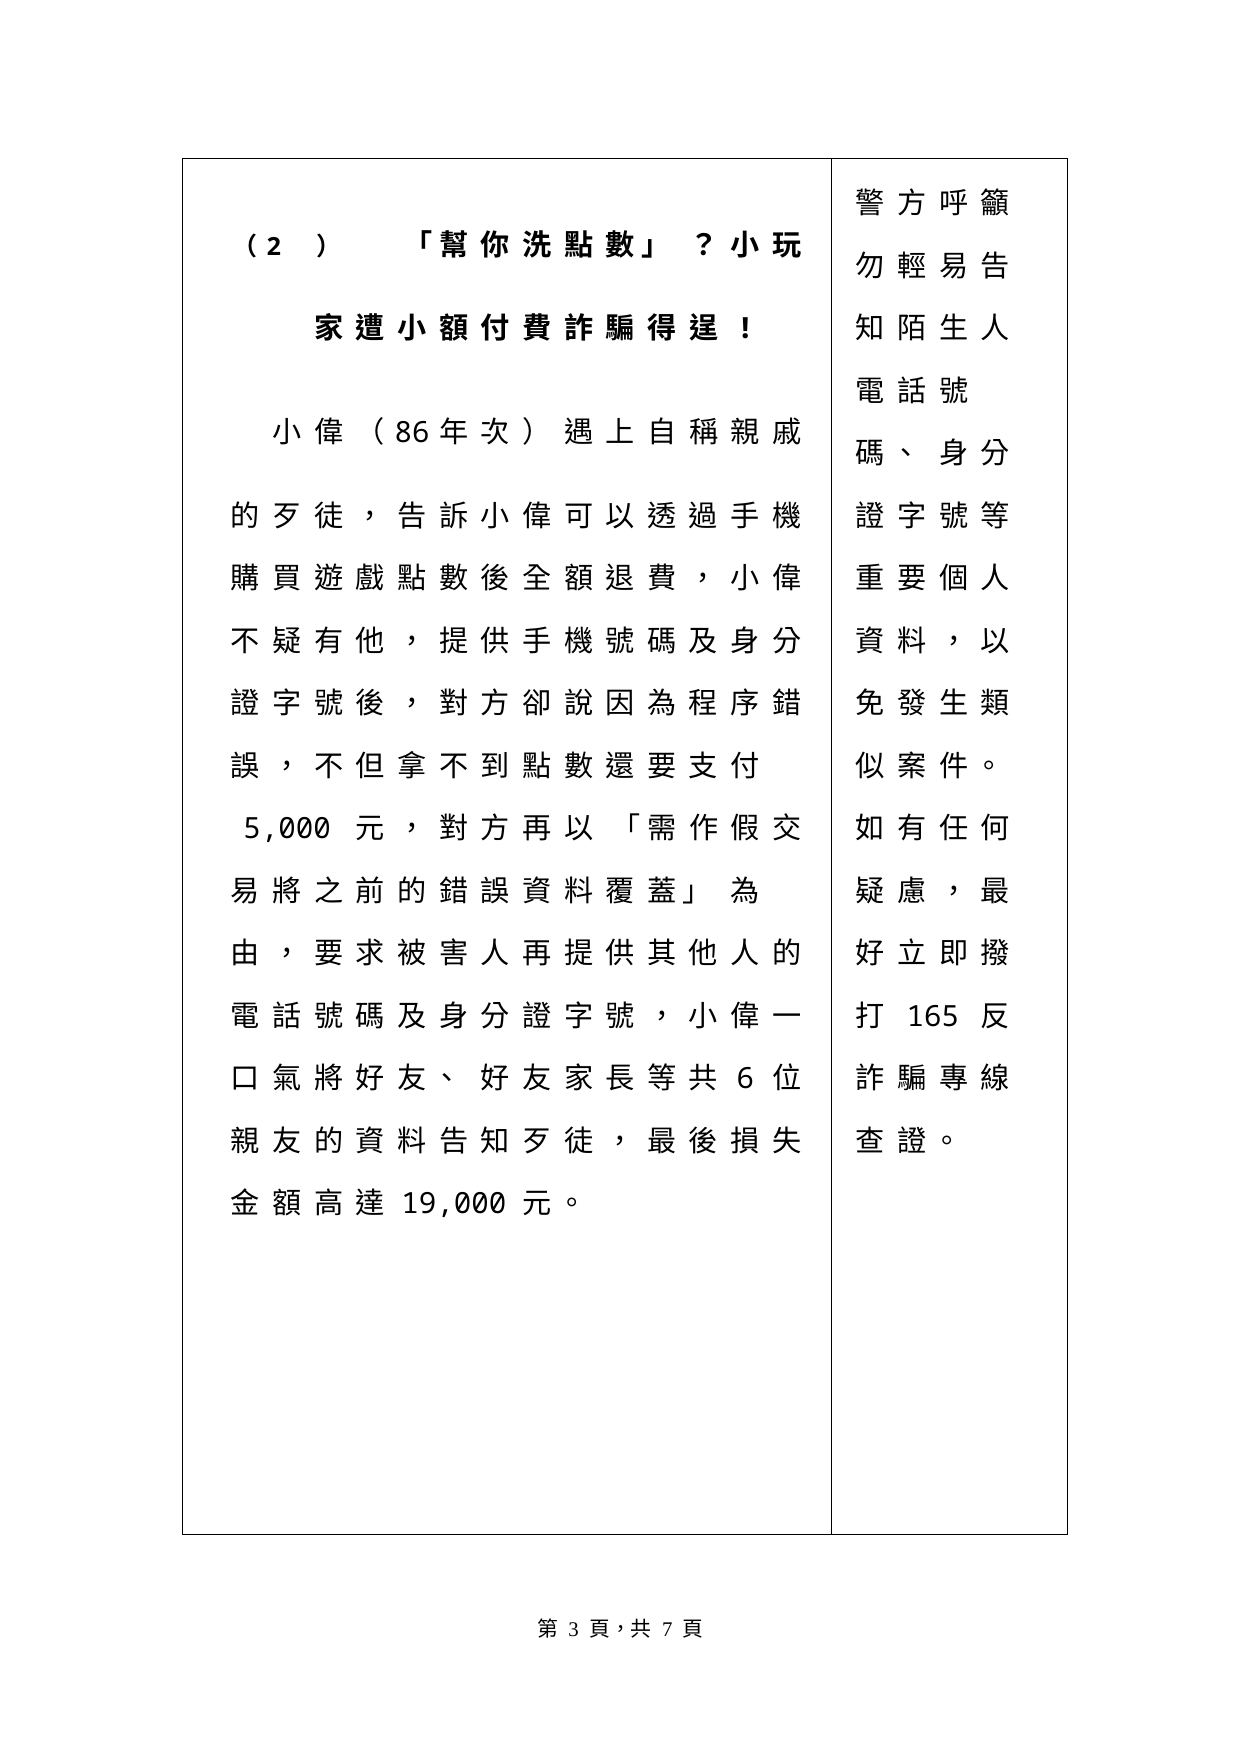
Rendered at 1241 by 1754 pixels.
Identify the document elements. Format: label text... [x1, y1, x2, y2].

table_cell 「幫你洗點數」？小玩家遭小額付費詐騙得逞! 小偉（86年次）遇上自稱親戚的歹徒，告訴小偉可以透過手機購買遊戲點數後全額退費，小偉不疑有他，提供手機號碼及身分證字號後，對方卻說因為程序錯誤，不但拿不到點數還要支付5,000元，對方再以「需作假交易將之前的錯誤資料覆蓋」為由，要求被害人再提供其他人的電話號碼及身分證字號，小偉一口氣將好友、好友家長等共6位親友的資料告知歹徒，最後損失金額高達19,000元。 [183, 159, 831, 1534]
table_cell 警方呼籲勿輕易告知陌生人電話號碼、身分證字號等重要個人資料，以免發生類似案件。如有任何疑慮，最好立即撥打165反詐騙專線查證。 [832, 159, 1067, 1534]
